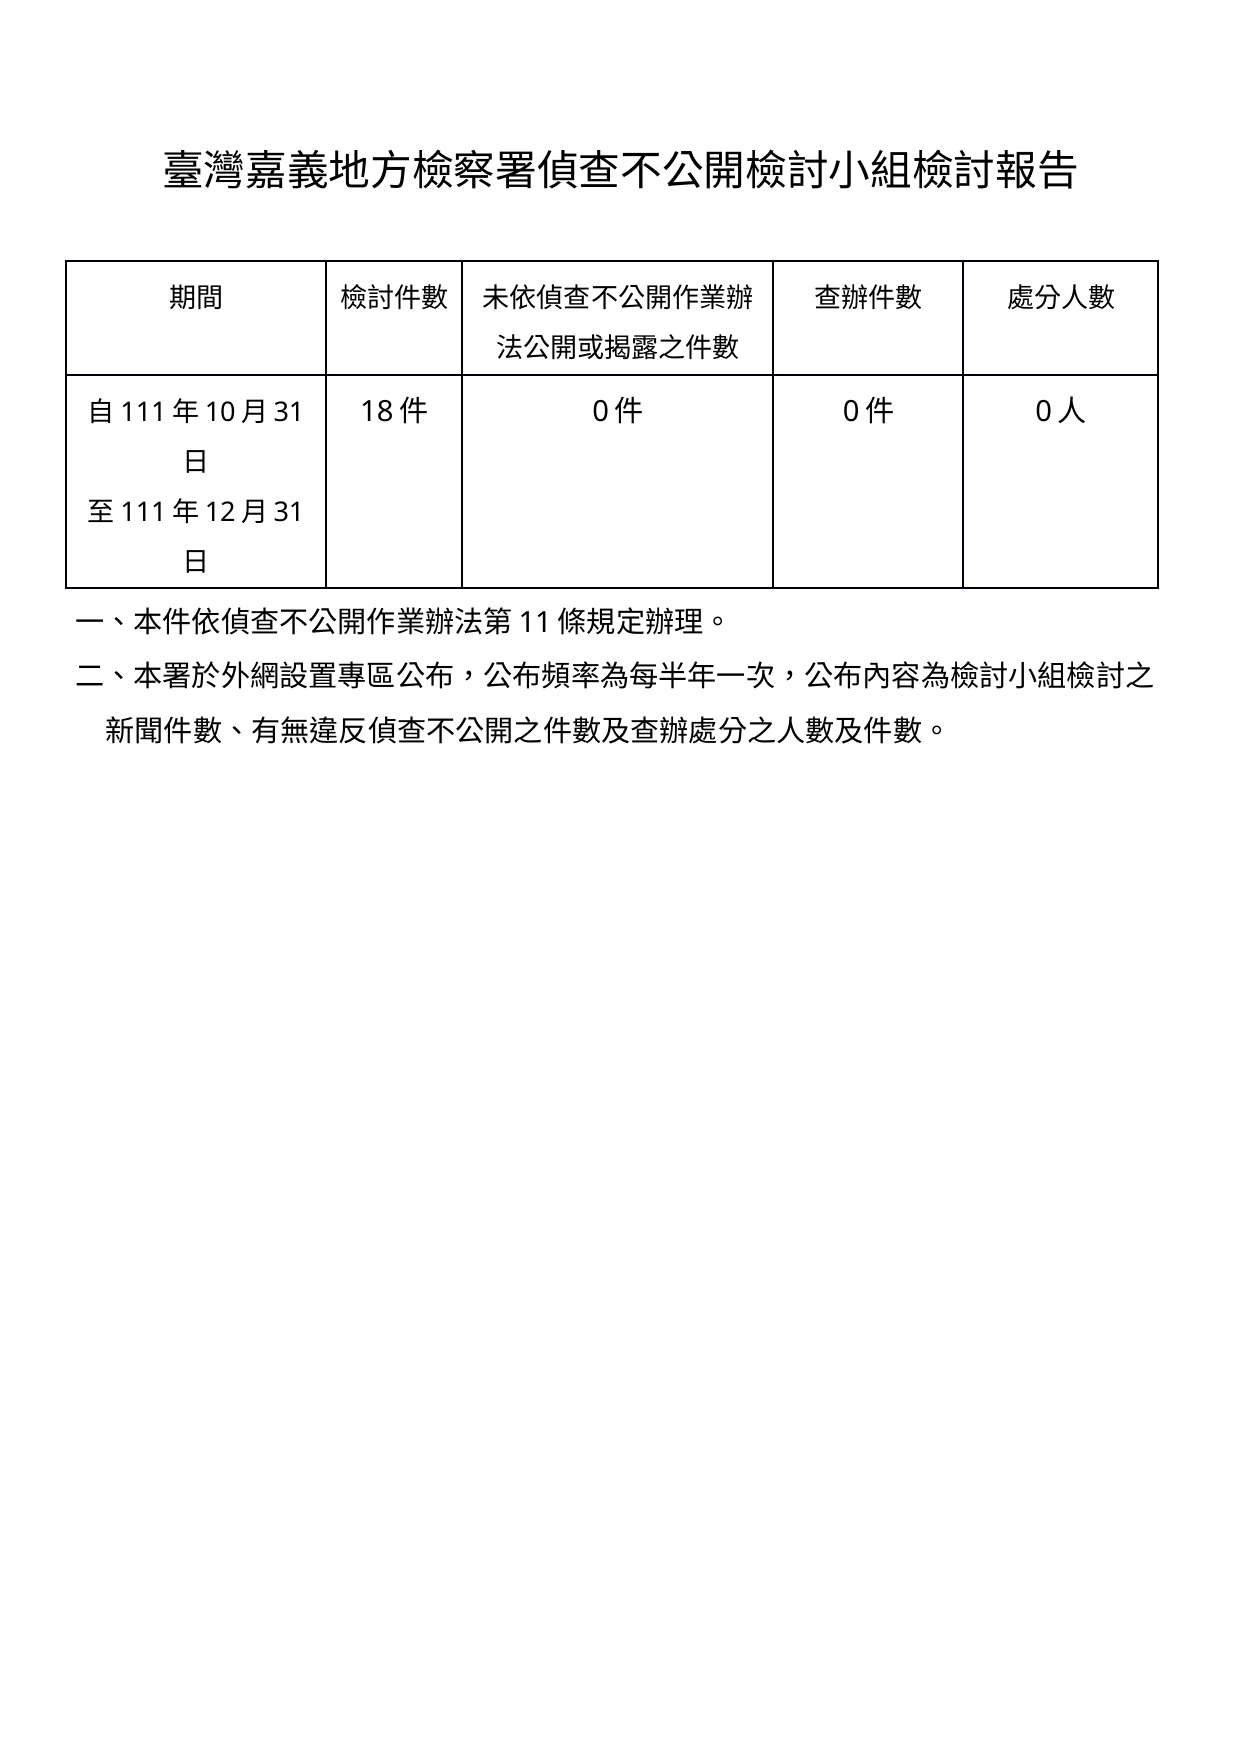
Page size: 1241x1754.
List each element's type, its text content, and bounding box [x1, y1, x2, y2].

table_cell 0件 [463, 376, 772, 587]
table_cell 自111年10月31日 至111年12月31日 [67, 376, 325, 587]
table_header 查辦件數 [774, 262, 962, 374]
list 二、本署於外網設置專區公布，公布頻率為每半年一次，公布內容為檢討小組檢討之 [75, 643, 1165, 698]
table_header 未依偵查不公開作業辦法公開或揭露之件數 [463, 262, 772, 374]
table_cell 0件 [774, 376, 962, 587]
list 一、本件依偵查不公開作業辦法第11條規定辦理。 [75, 589, 1165, 643]
list 新聞件數、有無違反偵查不公開之件數及查辦處分之人數及件數。 [75, 698, 1165, 752]
text 臺灣嘉義地方檢察署偵查不公開檢討小組檢討報告 [75, 137, 1165, 198]
table_cell 0人 [964, 376, 1157, 587]
table_header 處分人數 [964, 262, 1157, 374]
table_header 期間 [67, 262, 325, 374]
table_cell 18件 [327, 376, 461, 587]
table_header 檢討件數 [327, 262, 461, 374]
